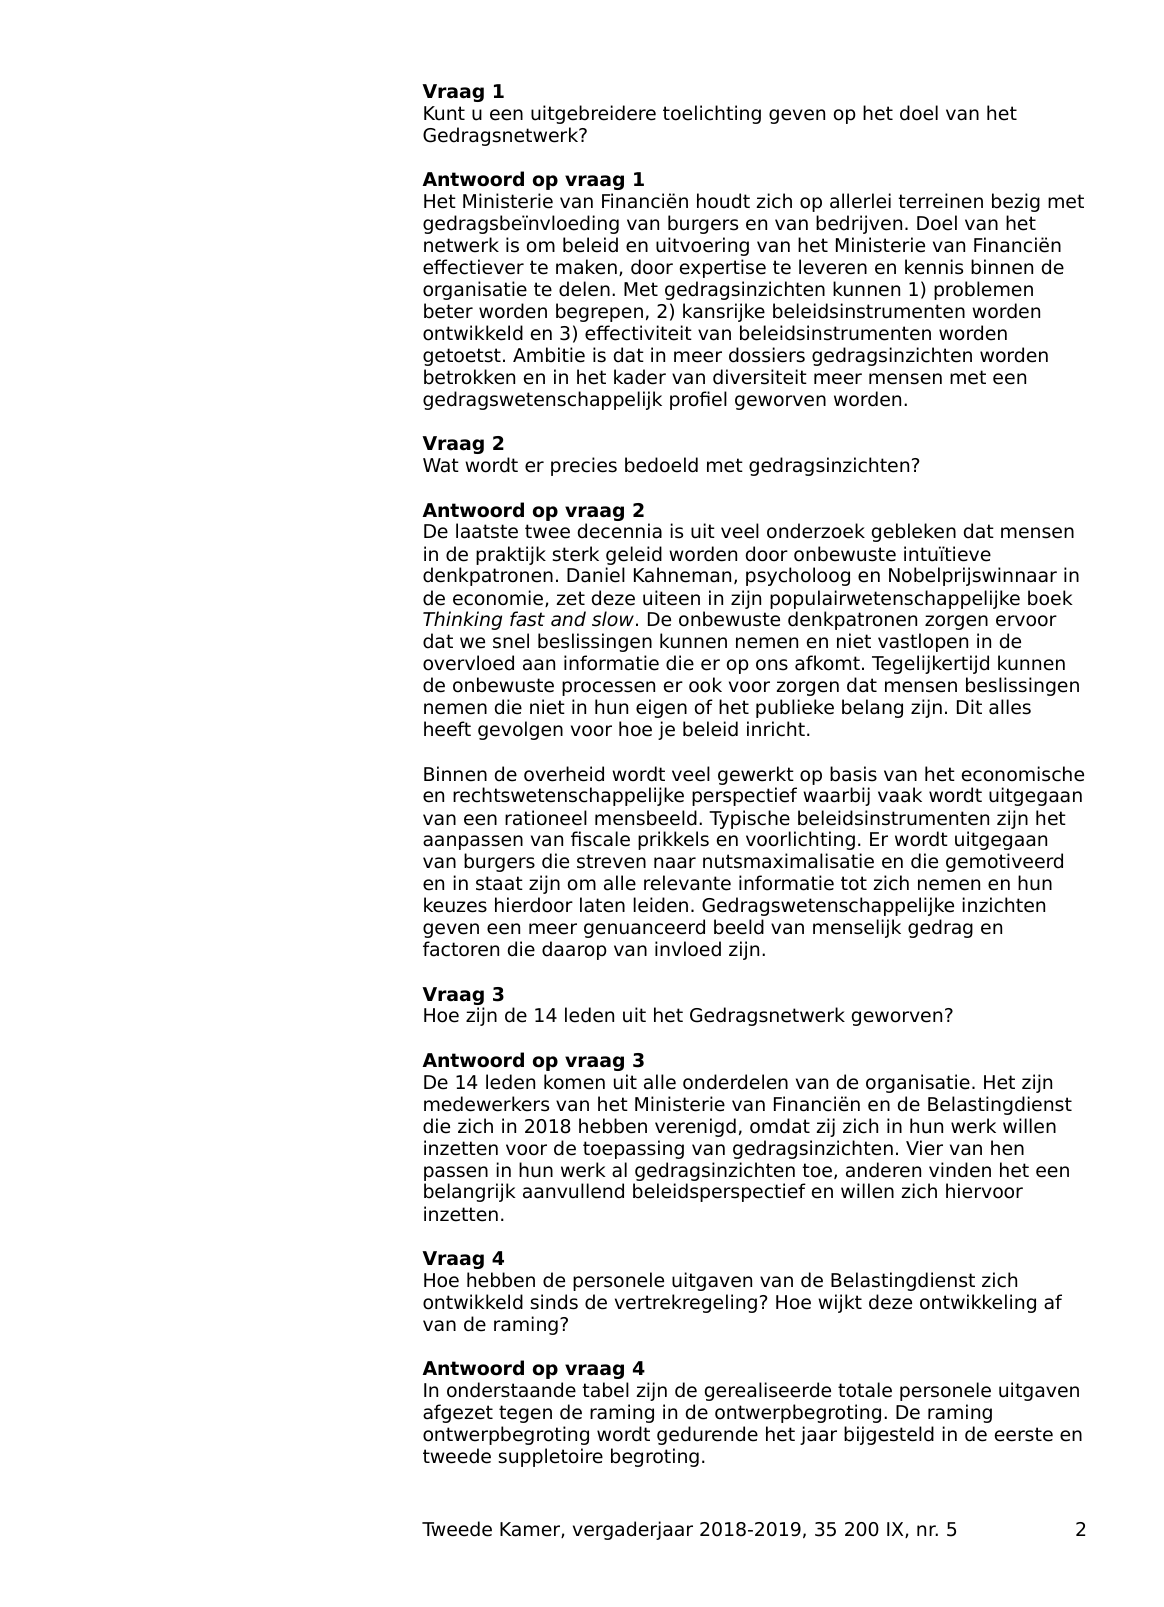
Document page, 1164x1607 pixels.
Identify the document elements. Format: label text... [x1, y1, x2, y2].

text Vraag 2 [422, 433, 1087, 455]
text Binnen de overheid wordt veel gewerkt op basis van het economische en rechtswetenschappelijke perspectief waarbij vaak wordt uitgegaan van een rationeel mensbeeld. Typische beleidsinstrumenten zijn het aanpassen van fiscale prikkels en voorlichting. Er wordt uitgegaan van burgers die streven naar nutsmaximalisatie en die gemotiveerd en in staat zijn om alle relevante informatie tot zich nemen en hun keuzes hierdoor laten leiden. Gedragswetenschappelijke inzichten geven een meer genuanceerd beeld van menselijk gedrag en factoren die daarop van invloed zijn. [422, 763, 1087, 961]
text Hoe hebben de personele uitgaven van de Belastingdienst zich ontwikkeld sinds de vertrekregeling? Hoe wijkt deze ontwikkeling af van de raming? [422, 1269, 1087, 1336]
text Kunt u een uitgebreidere toelichting geven op het doel van het Gedragsnetwerk? [422, 103, 1087, 147]
text Vraag 3 [422, 983, 1087, 1005]
text Het Ministerie van Financiën houdt zich op allerlei terreinen bezig met gedragsbeïnvloeding van burgers en van bedrijven. Doel van het netwerk is om beleid en uitvoering van het Ministerie van Financiën effectiever te maken, door expertise te leveren en kennis binnen de organisatie te delen. Met gedragsinzichten kunnen 1) problemen beter worden begrepen, 2) kansrijke beleidsinstrumenten worden ontwikkeld en 3) effectiviteit van beleidsinstrumenten worden getoetst. Ambitie is dat in meer dossiers gedragsinzichten worden betrokken en in het kader van diversiteit meer mensen met een gedragswetenschappelijk profiel geworven worden. [422, 191, 1087, 411]
text Antwoord op vraag 3 [422, 1049, 1087, 1072]
text Antwoord op vraag 2 [422, 499, 1087, 521]
text Wat wordt er precies bedoeld met gedragsinzichten? [422, 455, 1087, 477]
text In onderstaande tabel zijn de gerealiseerde totale personele uitgaven afgezet tegen de raming in de ontwerpbegroting. De raming ontwerpbegroting wordt gedurende het jaar bijgesteld in de eerste en tweede suppletoire begroting. [422, 1380, 1087, 1468]
text Vraag 4 [422, 1248, 1087, 1269]
text Antwoord op vraag 4 [422, 1358, 1087, 1380]
text Hoe zijn de 14 leden uit het Gedragsnetwerk geworven? [422, 1005, 1087, 1027]
text Antwoord op vraag 1 [422, 169, 1087, 191]
text Vraag 1 [422, 81, 1087, 103]
text De 14 leden komen uit alle onderdelen van de organisatie. Het zijn medewerkers van het Ministerie van Financiën en de Belastingdienst die zich in 2018 hebben verenigd, omdat zij zich in hun werk willen inzetten voor de toepassing van gedragsinzichten. Vier van hen passen in hun werk al gedragsinzichten toe, anderen vinden het een belangrijk aanvullend beleidsperspectief en willen zich hiervoor inzetten. [422, 1072, 1087, 1225]
text De laatste twee decennia is uit veel onderzoek gebleken dat mensen in de praktijk sterk geleid worden door onbewuste intuïtieve denkpatronen. Daniel Kahneman, psycholoog en Nobelprijswinnaar in de economie, zet deze uiteen in zijn populairwetenschappelijke boek Thinking fast and slow. De onbewuste denkpatronen zorgen ervoor dat we snel beslissingen kunnen nemen en niet vastlopen in de overvloed aan informatie die er op ons afkomt. Tegelijkertijd kunnen de onbewuste processen er ook voor zorgen dat mensen beslissingen nemen die niet in hun eigen of het publieke belang zijn. Dit alles heeft gevolgen voor hoe je beleid inricht. [422, 521, 1087, 741]
